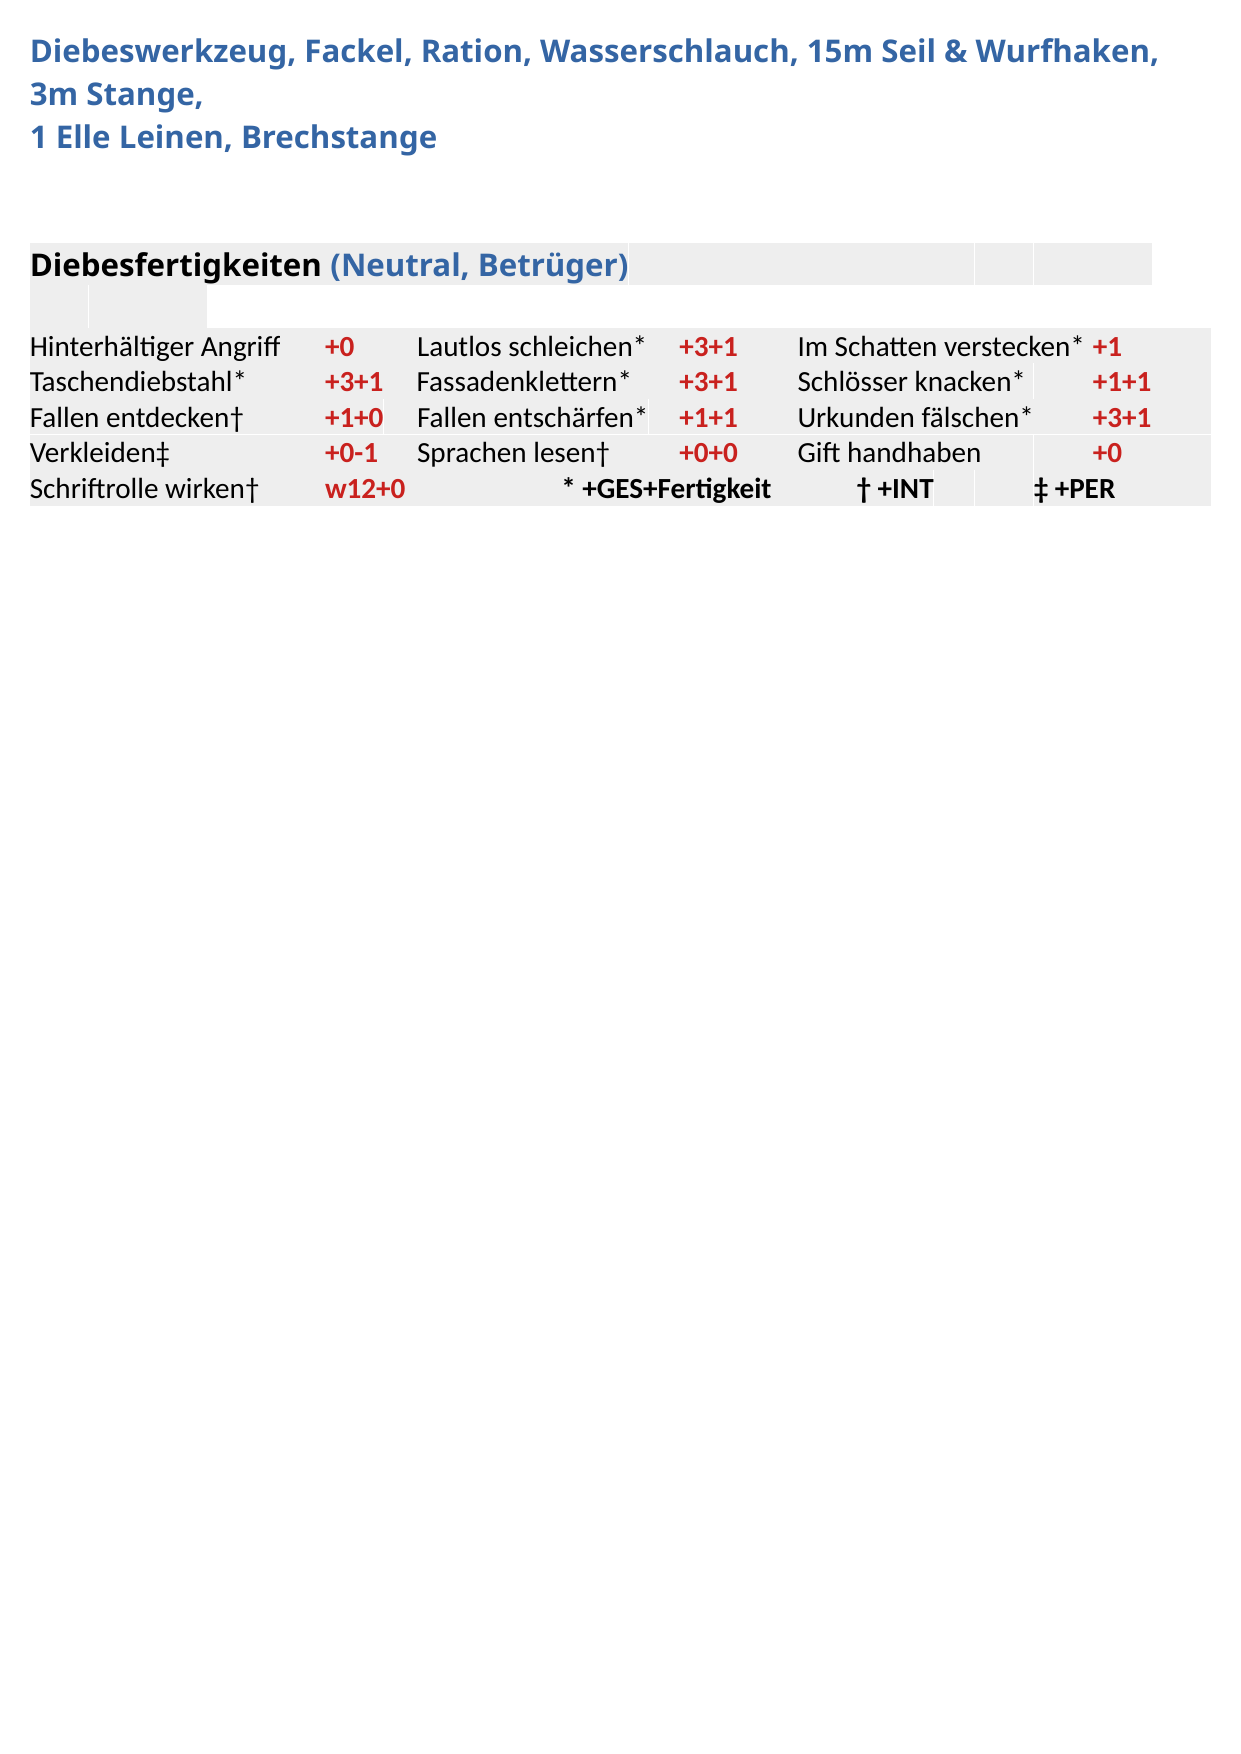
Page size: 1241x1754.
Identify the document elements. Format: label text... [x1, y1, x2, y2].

text Schriftrolle wirken† w12+0 * +GES+Fertigkeit † +INT ‡ +PER [29, 470, 1211, 506]
text Diebeswerkzeug, Fackel, Ration, Wasserschlauch, 15m Seil & Wurfhaken, 3m Stange, 1 Elle Leinen, Brechstange [29, 29, 1211, 157]
text Diebesfertigkeiten (Neutral, Betrüger) [29, 242, 1211, 328]
text Fallen entdecken† +1+0 Fallen entschärfen* +1+1 Urkunden fälschen* +3+1 [29, 399, 1211, 434]
text Taschendiebstahl* +3+1 Fassadenklettern* +3+1 Schlösser knacken* +1+1 [29, 363, 1211, 399]
text Hinterhältiger Angriff +0 Lautlos schleichen* +3+1 Im Schatten verstecken* +1 [29, 328, 1211, 363]
text Verkleiden‡ +0-1 Sprachen lesen† +0+0 Gift handhaben +0 [29, 434, 1211, 470]
